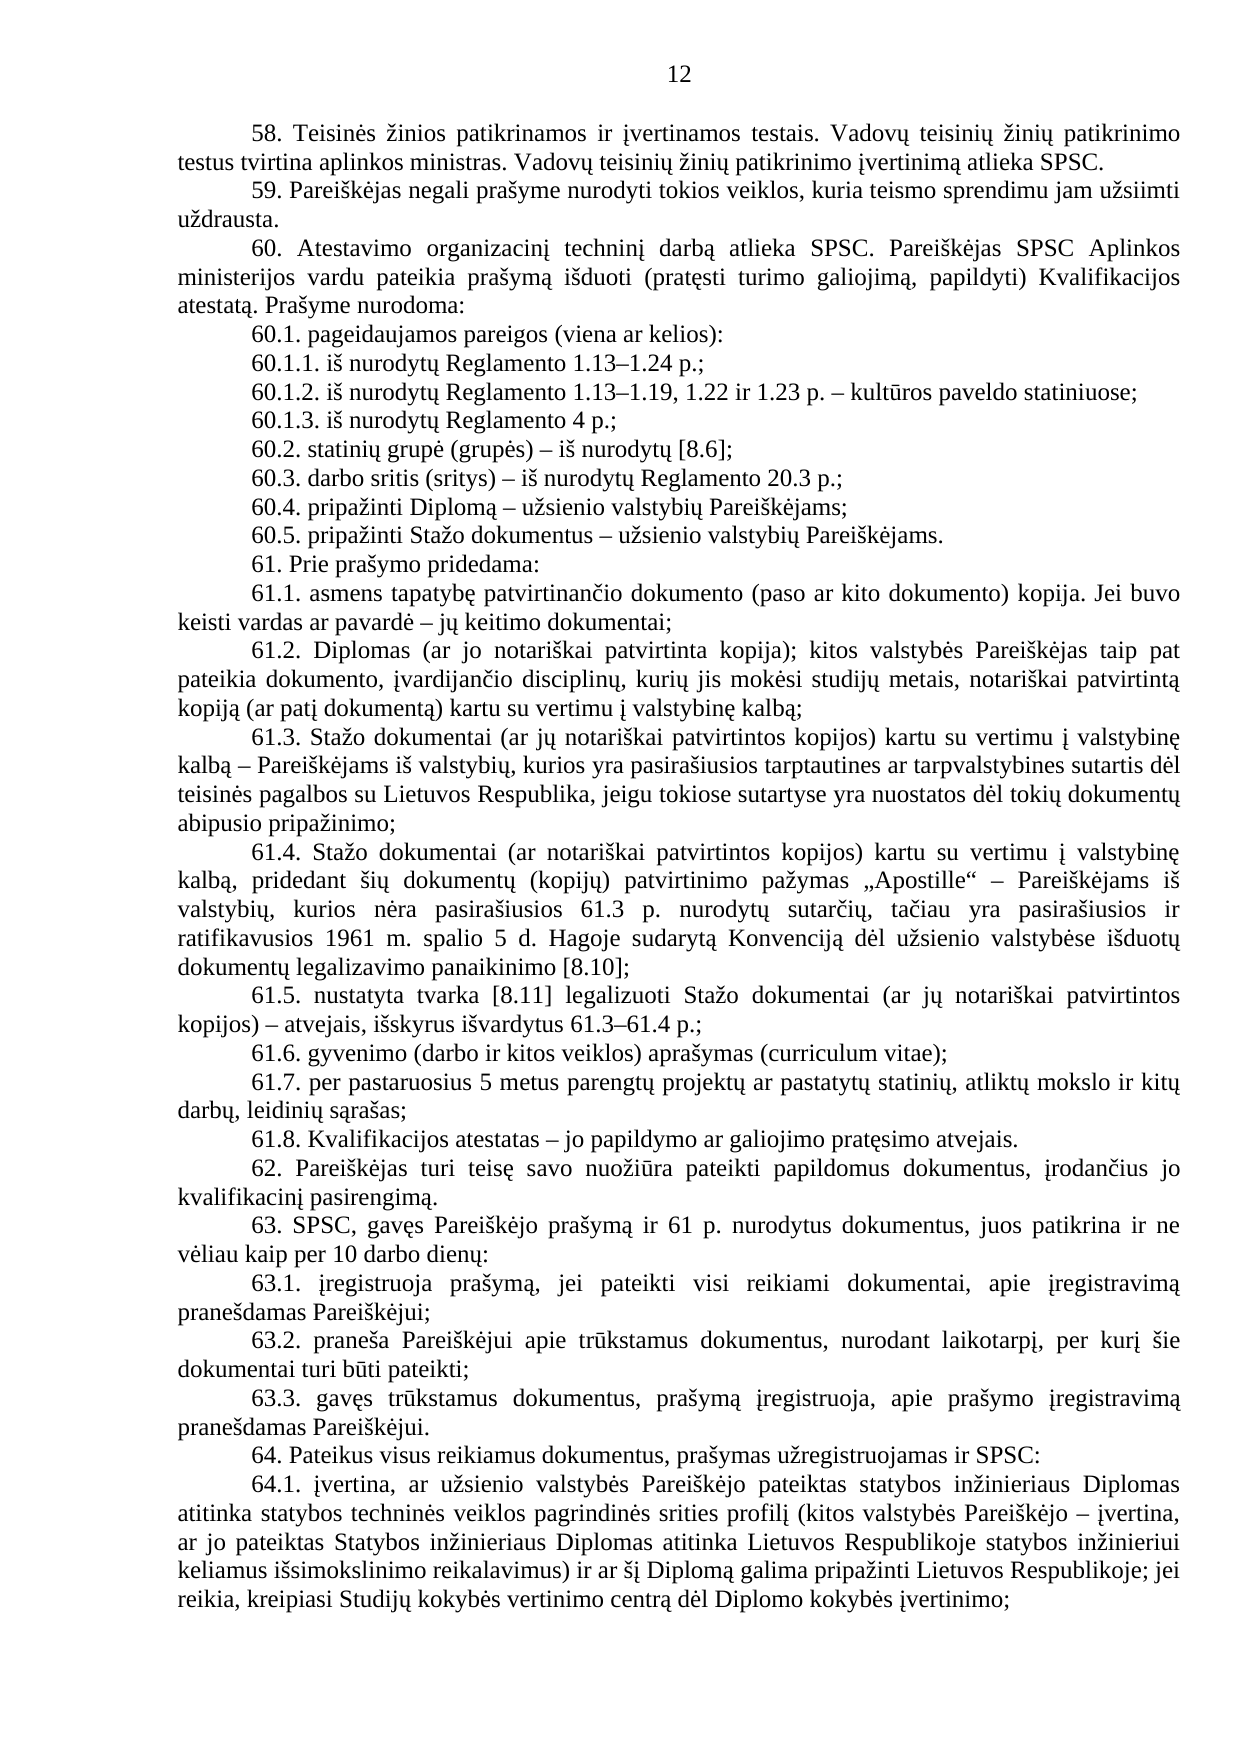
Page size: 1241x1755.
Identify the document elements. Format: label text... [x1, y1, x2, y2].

text 61.3. Stažo dokumentai (ar jų notariškai patvirtintos kopijos) kartu su vertimu į valstybinę kalbą – Pareiškėjams iš valstybių, kurios yra pasirašiusios tarptautines ar tarpvalstybines sutartis dėl teisinės pagalbos su Lietuvos Respublika, jeigu tokiose sutartyse yra nuostatos dėl tokių dokumentų abipusio pripažinimo; [177, 722, 1181, 837]
text 63.2. praneša Pareiškėjui apie trūkstamus dokumentus, nurodant laikotarpį, per kurį šie dokumentai turi būti pateikti; [177, 1326, 1181, 1383]
text 63.1. įregistruoja prašymą, jei pateikti visi reikiami dokumentai, apie įregistravimą pranešdamas Pareiškėjui; [177, 1268, 1181, 1326]
text 60.3. darbo sritis (sritys) – iš nurodytų Reglamento 20.3 p.; [177, 463, 1181, 492]
text 61.8. Kvalifikacijos atestatas – jo papildymo ar galiojimo pratęsimo atvejais. [177, 1124, 1181, 1153]
text 61.6. gyvenimo (darbo ir kitos veiklos) aprašymas (curriculum vitae); [177, 1038, 1181, 1067]
text 61. Prie prašymo pridedama: [177, 549, 1181, 578]
text 59. Pareiškėjas negali prašyme nurodyti tokios veiklos, kuria teismo sprendimu jam užsiimti uždrausta. [177, 176, 1181, 233]
text 61.2. Diplomas (ar jo notariškai patvirtinta kopija); kitos valstybės Pareiškėjas taip pat pateikia dokumento, įvardijančio disciplinų, kurių jis mokėsi studijų metais, notariškai patvirtintą kopiją (ar patį dokumentą) kartu su vertimu į valstybinę kalbą; [177, 636, 1181, 722]
text 62. Pareiškėjas turi teisę savo nuožiūra pateikti papildomus dokumentus, įrodančius jo kvalifikacinį pasirengimą. [177, 1153, 1181, 1211]
text 60.4. pripažinti Diplomą – užsienio valstybių Pareiškėjams; [177, 492, 1181, 521]
text 60.1.3. iš nurodytų Reglamento 4 p.; [177, 406, 1181, 434]
text 64. Pateikus visus reikiamus dokumentus, prašymas užregistruojamas ir SPSC: [177, 1441, 1181, 1469]
text 60.1. pageidaujamos pareigos (viena ar kelios): [177, 319, 1181, 348]
text 61.7. per pastaruosius 5 metus parengtų projektų ar pastatytų statinių, atliktų mokslo ir kitų darbų, leidinių sąrašas; [177, 1067, 1181, 1124]
text 60.1.1. iš nurodytų Reglamento 1.13–1.24 p.; [177, 348, 1181, 377]
text 60.5. pripažinti Stažo dokumentus – užsienio valstybių Pareiškėjams. [177, 521, 1181, 549]
text 61.1. asmens tapatybę patvirtinančio dokumento (paso ar kito dokumento) kopija. Jei buvo keisti vardas ar pavardė – jų keitimo dokumentai; [177, 578, 1181, 636]
text 60. Atestavimo organizacinį techninį darbą atlieka SPSC. Pareiškėjas SPSC Aplinkos ministerijos vardu pateikia prašymą išduoti (pratęsti turimo galiojimą, papildyti) Kvalifikacijos atestatą. Prašyme nurodoma: [177, 233, 1181, 319]
text 60.2. statinių grupė (grupės) – iš nurodytų [8.6]; [177, 434, 1181, 463]
text 61.5. nustatyta tvarka [8.11] legalizuoti Stažo dokumentai (ar jų notariškai patvirtintos kopijos) – atvejais, išskyrus išvardytus 61.3–61.4 p.; [177, 981, 1181, 1038]
text 64.1. įvertina, ar užsienio valstybės Pareiškėjo pateiktas statybos inžinieriaus Diplomas atitinka statybos techninės veiklos pagrindinės srities profilį (kitos valstybės Pareiškėjo – įvertina, ar jo pateiktas Statybos inžinieriaus Diplomas atitinka Lietuvos Respublikoje statybos inžinieriui keliamus išsimokslinimo reikalavimus) ir ar šį Diplomą galima pripažinti Lietuvos Respublikoje; jei reikia, kreipiasi Studijų kokybės vertinimo centrą dėl Diplomo kokybės įvertinimo; [177, 1469, 1181, 1613]
text 61.4. Stažo dokumentai (ar notariškai patvirtintos kopijos) kartu su vertimu į valstybinę kalbą, pridedant šių dokumentų (kopijų) patvirtinimo pažymas „Apostille“ – Pareiškėjams iš valstybių, kurios nėra pasirašiusios 61.3 p. nurodytų sutarčių, tačiau yra pasirašiusios ir ratifikavusios 1961 m. spalio 5 d. Hagoje sudarytą Konvenciją dėl užsienio valstybėse išduotų dokumentų legalizavimo panaikinimo [8.10]; [177, 837, 1181, 981]
text 63. SPSC, gavęs Pareiškėjo prašymą ir 61 p. nurodytus dokumentus, juos patikrina ir ne vėliau kaip per 10 darbo dienų: [177, 1211, 1181, 1268]
text 58. Teisinės žinios patikrinamos ir įvertinamos testais. Vadovų teisinių žinių patikrinimo testus tvirtina aplinkos ministras. Vadovų teisinių žinių patikrinimo įvertinimą atlieka SPSC. [177, 118, 1181, 176]
text 60.1.2. iš nurodytų Reglamento 1.13–1.19, 1.22 ir 1.23 p. – kultūros paveldo statiniuose; [177, 377, 1181, 406]
text 63.3. gavęs trūkstamus dokumentus, prašymą įregistruoja, apie prašymo įregistravimą pranešdamas Pareiškėjui. [177, 1383, 1181, 1441]
